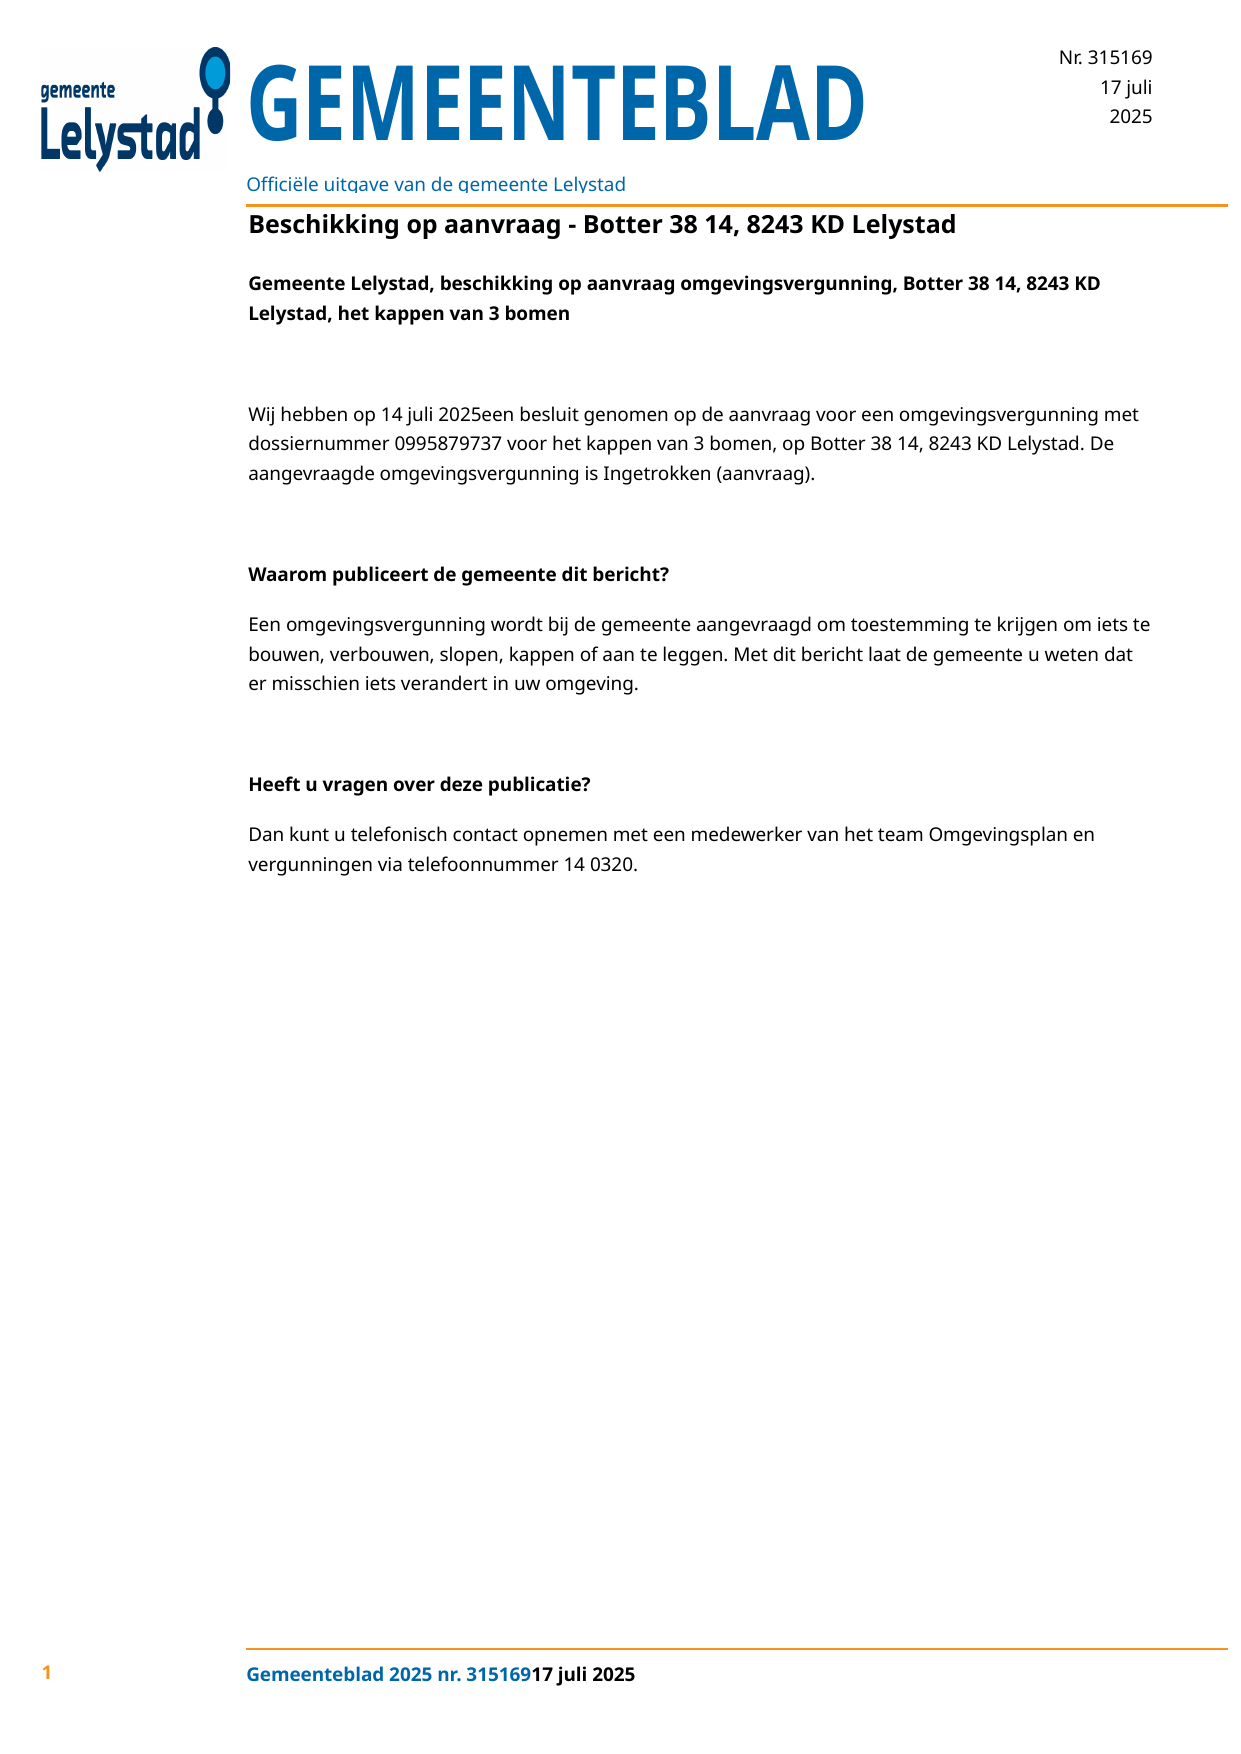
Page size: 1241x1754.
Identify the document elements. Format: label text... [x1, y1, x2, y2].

text Een omgevingsvergunning wordt bij de gemeente aangevraagd om toestemming te krijgen om iets te bouwen, verbouwen, slopen, kappen of aan te leggen. Met dit bericht laat de gemeente u weten dat er misschien iets verandert in uw omgeving. [248, 611, 1152, 696]
text Gemeente Lelystad, beschikking op aanvraag omgevingsvergunning, Botter 38 14, 8243 KD Lelystad, het kappen van 3 bomen [248, 270, 1152, 326]
text Dan kunt u telefonisch contact opnemen met een medewerker van het team Omgevingsplan en vergunningen via telefoonnummer 14 0320. [248, 822, 1152, 877]
text Heeft u vragen over deze publicatie? [248, 771, 1152, 797]
text Wij hebben op 14 juli 2025een besluit genomen op de aanvraag voor een omgevingsvergunning met dossiernummer 0995879737 voor het kappen van 3 bomen, op Botter 38 14, 8243 KD Lelystad. De aangevraagde omgevingsvergunning is Ingetrokken (aanvraag). [248, 401, 1152, 486]
text Beschikking op aanvraag - Botter 38 14, 8243 KD Lelystad [248, 207, 1152, 241]
picture [41, 47, 231, 172]
text Waarom publiceert de gemeente dit bericht? [248, 561, 1152, 586]
